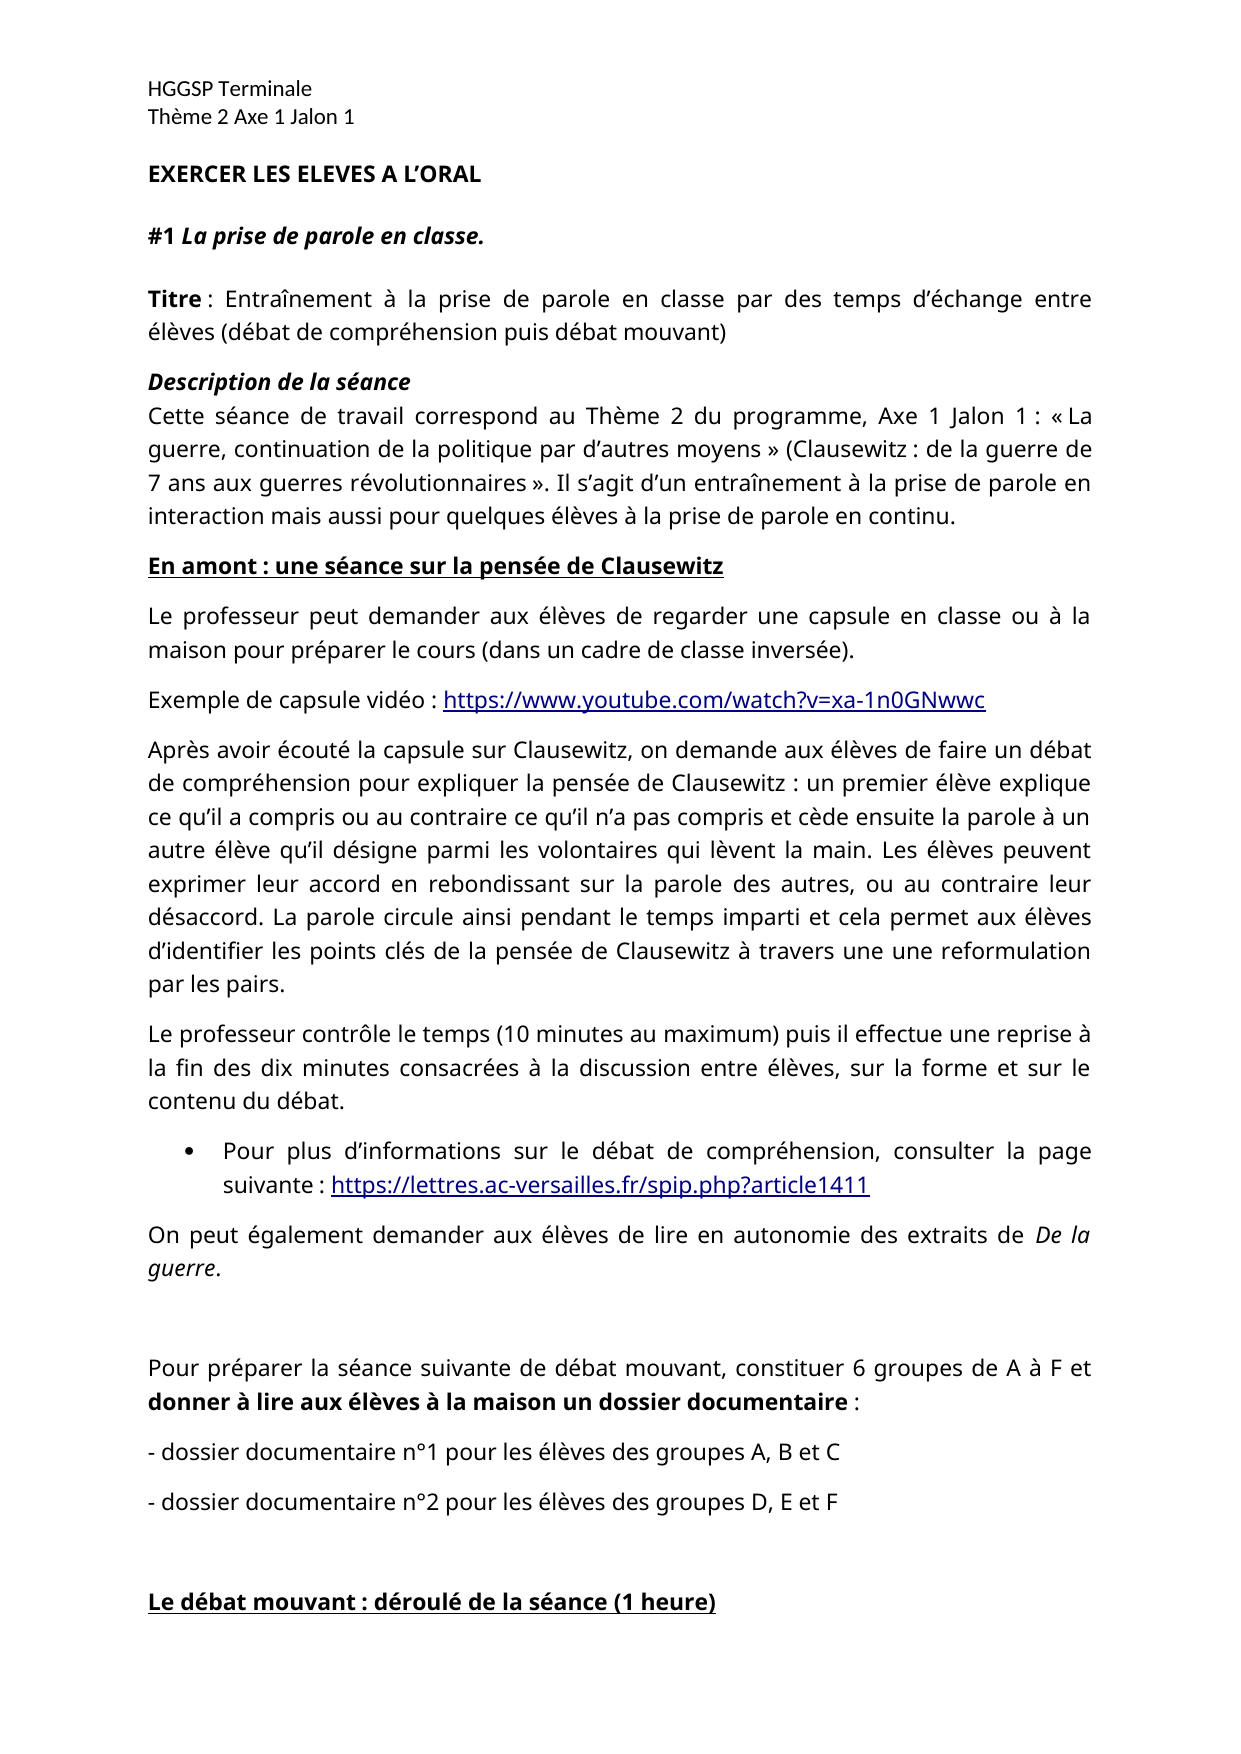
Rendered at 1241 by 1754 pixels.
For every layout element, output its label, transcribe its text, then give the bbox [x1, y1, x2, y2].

text - dossier documentaire n°2 pour les élèves des groupes D, E et F [148, 1486, 1093, 1517]
text EXERCER LES ELEVES A L’ORAL [148, 158, 1093, 189]
text Exemple de capsule vidéo : https://www.youtube.com/watch?v=xa-1n0GNwwc [148, 684, 1093, 715]
text #1 La prise de parole en classe. [148, 220, 1093, 252]
text En amont : une séance sur la pensée de Clausewitz [148, 550, 1093, 581]
list Pour plus d’informations sur le débat de compréhension, consulter la page suivante : https://lettres.ac-versailles.fr/spip.php?article1411 [185, 1135, 1093, 1200]
text - dossier documentaire n°1 pour les élèves des groupes A, B et C [148, 1436, 1093, 1467]
text Description de la séance [148, 366, 1093, 398]
text Le professeur peut demander aux élèves de regarder une capsule en classe ou à la maison pour préparer le cours (dans un cadre de classe inversée). [148, 600, 1093, 665]
text Après avoir écouté la capsule sur Clausewitz, on demande aux élèves de faire un débat de compréhension pour expliquer la pensée de Clausewitz : un premier élève explique ce qu’il a compris ou au contraire ce qu’il n’a pas compris et cède ensuite la parole à un autre élève qu’il désigne parmi les volontaires qui lèvent la main. Les élèves peuvent exprimer leur accord en rebondissant sur la parole des autres, ou au contraire leur désaccord. La parole circule ainsi pendant le temps imparti et cela permet aux élèves d’identifier les points clés de la pensée de Clausewitz à travers une une reformulation par les pairs. [148, 734, 1093, 999]
text Titre : Entraînement à la prise de parole en classe par des temps d’échange entre élèves (débat de compréhension puis débat mouvant) [148, 283, 1093, 347]
text Le débat mouvant : déroulé de la séance (1 heure) [148, 1586, 1093, 1617]
text On peut également demander aux élèves de lire en autonomie des extraits de De la guerre. [148, 1219, 1093, 1283]
text Cette séance de travail correspond au Thème 2 du programme, Axe 1 Jalon 1 : « La guerre, continuation de la politique par d’autres moyens » (Clausewitz : de la guerre de 7 ans aux guerres révolutionnaires ». Il s’agit d’un entraînement à la prise de parole en interaction mais aussi pour quelques élèves à la prise de parole en continu. [148, 400, 1093, 531]
text Le professeur contrôle le temps (10 minutes au maximum) puis il effectue une reprise à la fin des dix minutes consacrées à la discussion entre élèves, sur la forme et sur le contenu du débat. [148, 1018, 1093, 1116]
text Pour préparer la séance suivante de débat mouvant, constituer 6 groupes de A à F et donner à lire aux élèves à la maison un dossier documentaire : [148, 1352, 1093, 1417]
